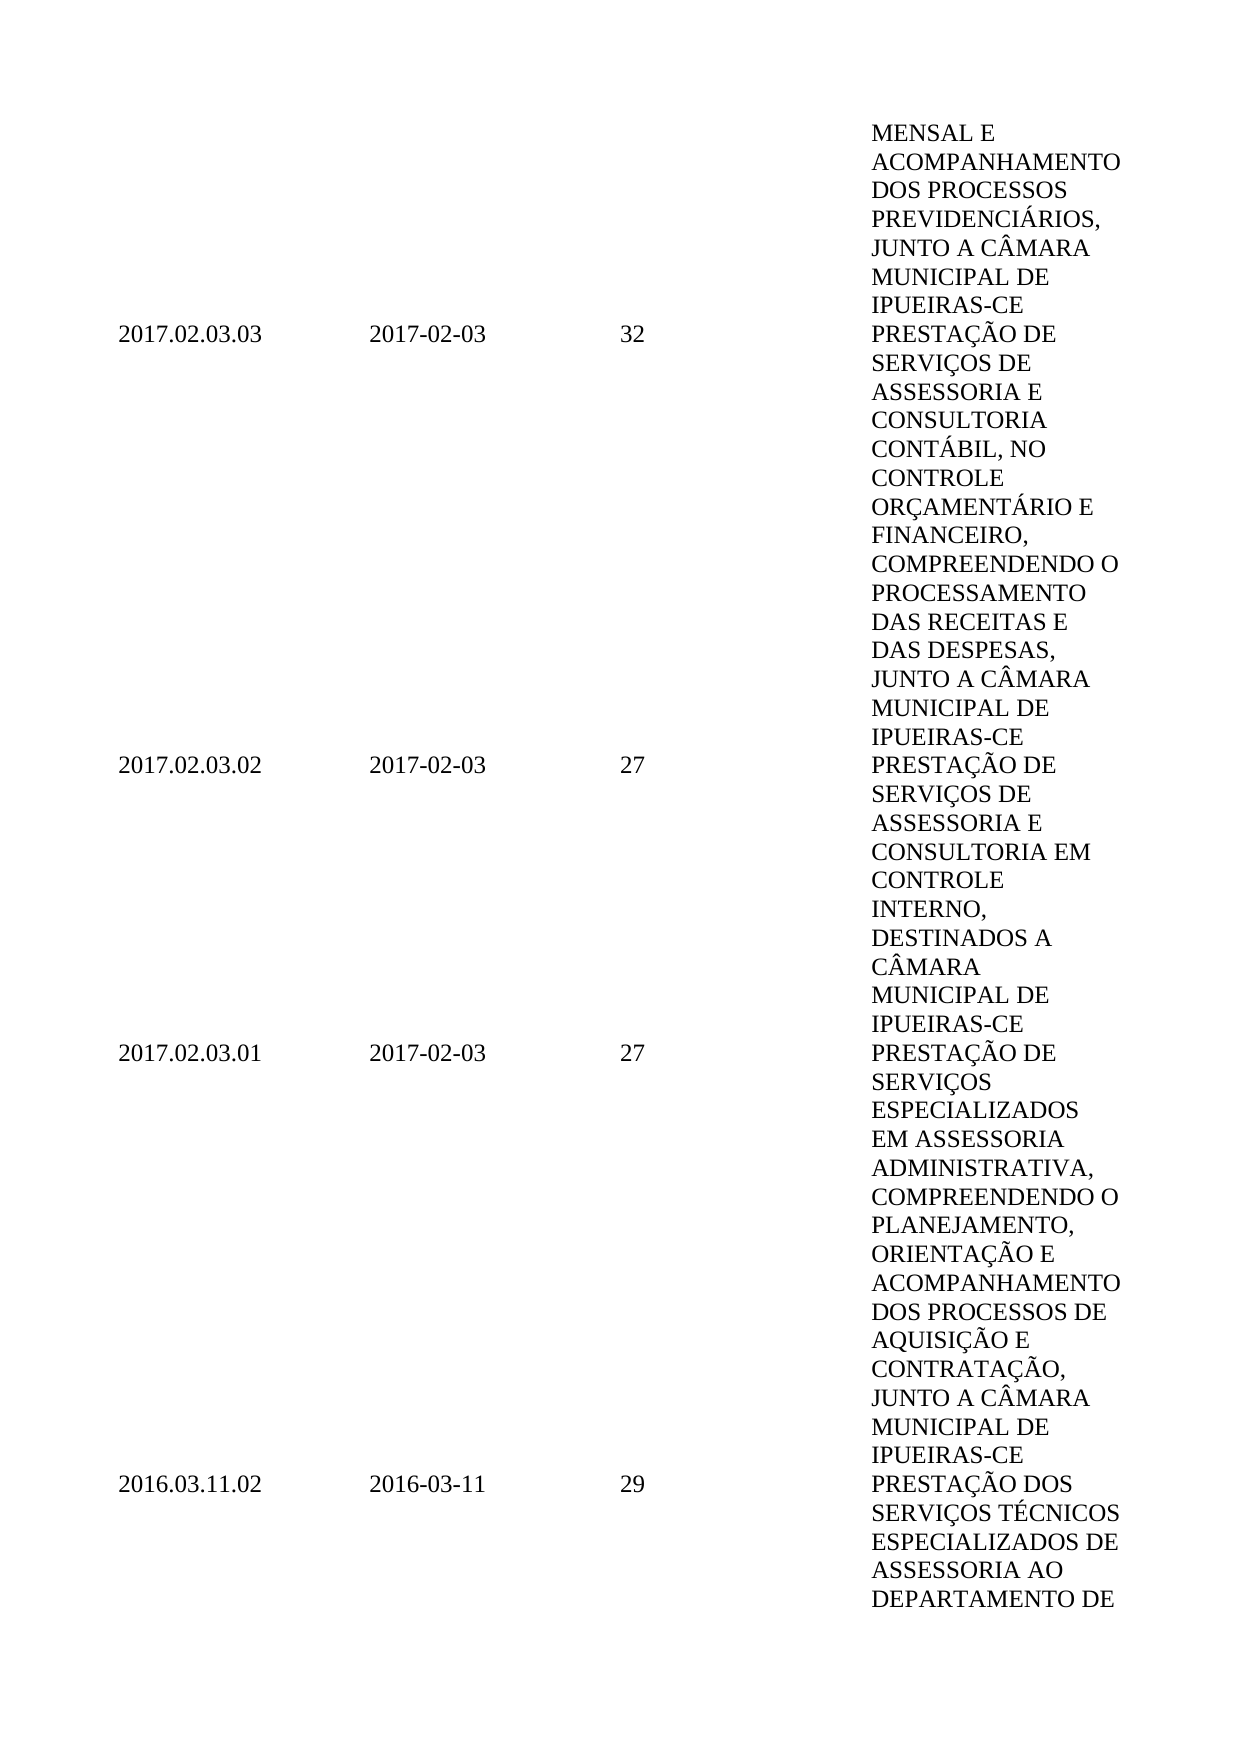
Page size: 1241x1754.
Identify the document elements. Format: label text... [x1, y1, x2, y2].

table_cell MENSAL E ACOMPANHAMENTO DOS PROCESSOS PREVIDENCIÁRIOS, JUNTO A CÂMARA MUNICIPAL DE IPUEIRAS-CE [871, 118, 1122, 319]
table_cell [118, 118, 369, 319]
table_cell PRESTAÇÃO DE SERVIÇOS DE ASSESSORIA E CONSULTORIA EM CONTROLE INTERNO, DESTINADOS A CÂMARA MUNICIPAL DE IPUEIRAS-CE [871, 751, 1122, 1038]
table_cell 2016-03-11 [369, 1469, 620, 1613]
table_cell 32 [620, 319, 871, 751]
table_cell PRESTAÇÃO DE SERVIÇOS DE ASSESSORIA E CONSULTORIA CONTÁBIL, NO CONTROLE ORÇAMENTÁRIO E FINANCEIRO, COMPREENDENDO O PROCESSAMENTO DAS RECEITAS E DAS DESPESAS, JUNTO A CÂMARA MUNICIPAL DE IPUEIRAS-CE [871, 319, 1122, 751]
table_cell PRESTAÇÃO DE SERVIÇOS ESPECIALIZADOS EM ASSESSORIA ADMINISTRATIVA, COMPREENDENDO O PLANEJAMENTO, ORIENTAÇÃO E ACOMPANHAMENTO DOS PROCESSOS DE AQUISIÇÃO E CONTRATAÇÃO, JUNTO A CÂMARA MUNICIPAL DE IPUEIRAS-CE [871, 1038, 1122, 1469]
table_cell 2017.02.03.02 [118, 751, 369, 1038]
table_cell 2017.02.03.01 [118, 1038, 369, 1469]
table_cell [369, 118, 620, 319]
table_cell 2017-02-03 [369, 751, 620, 1038]
table_cell 27 [620, 1038, 871, 1469]
table_cell 2016.03.11.02 [118, 1469, 369, 1613]
table_cell 27 [620, 751, 871, 1038]
table_cell 2017-02-03 [369, 1038, 620, 1469]
table_cell 2017.02.03.03 [118, 319, 369, 751]
table_cell 2017-02-03 [369, 319, 620, 751]
table_cell PRESTAÇÃO DOS SERVIÇOS TÉCNICOS ESPECIALIZADOS DE ASSESSORIA AO DEPARTAMENTO DE [871, 1469, 1122, 1613]
table_cell [620, 118, 871, 319]
table_cell 29 [620, 1469, 871, 1613]
